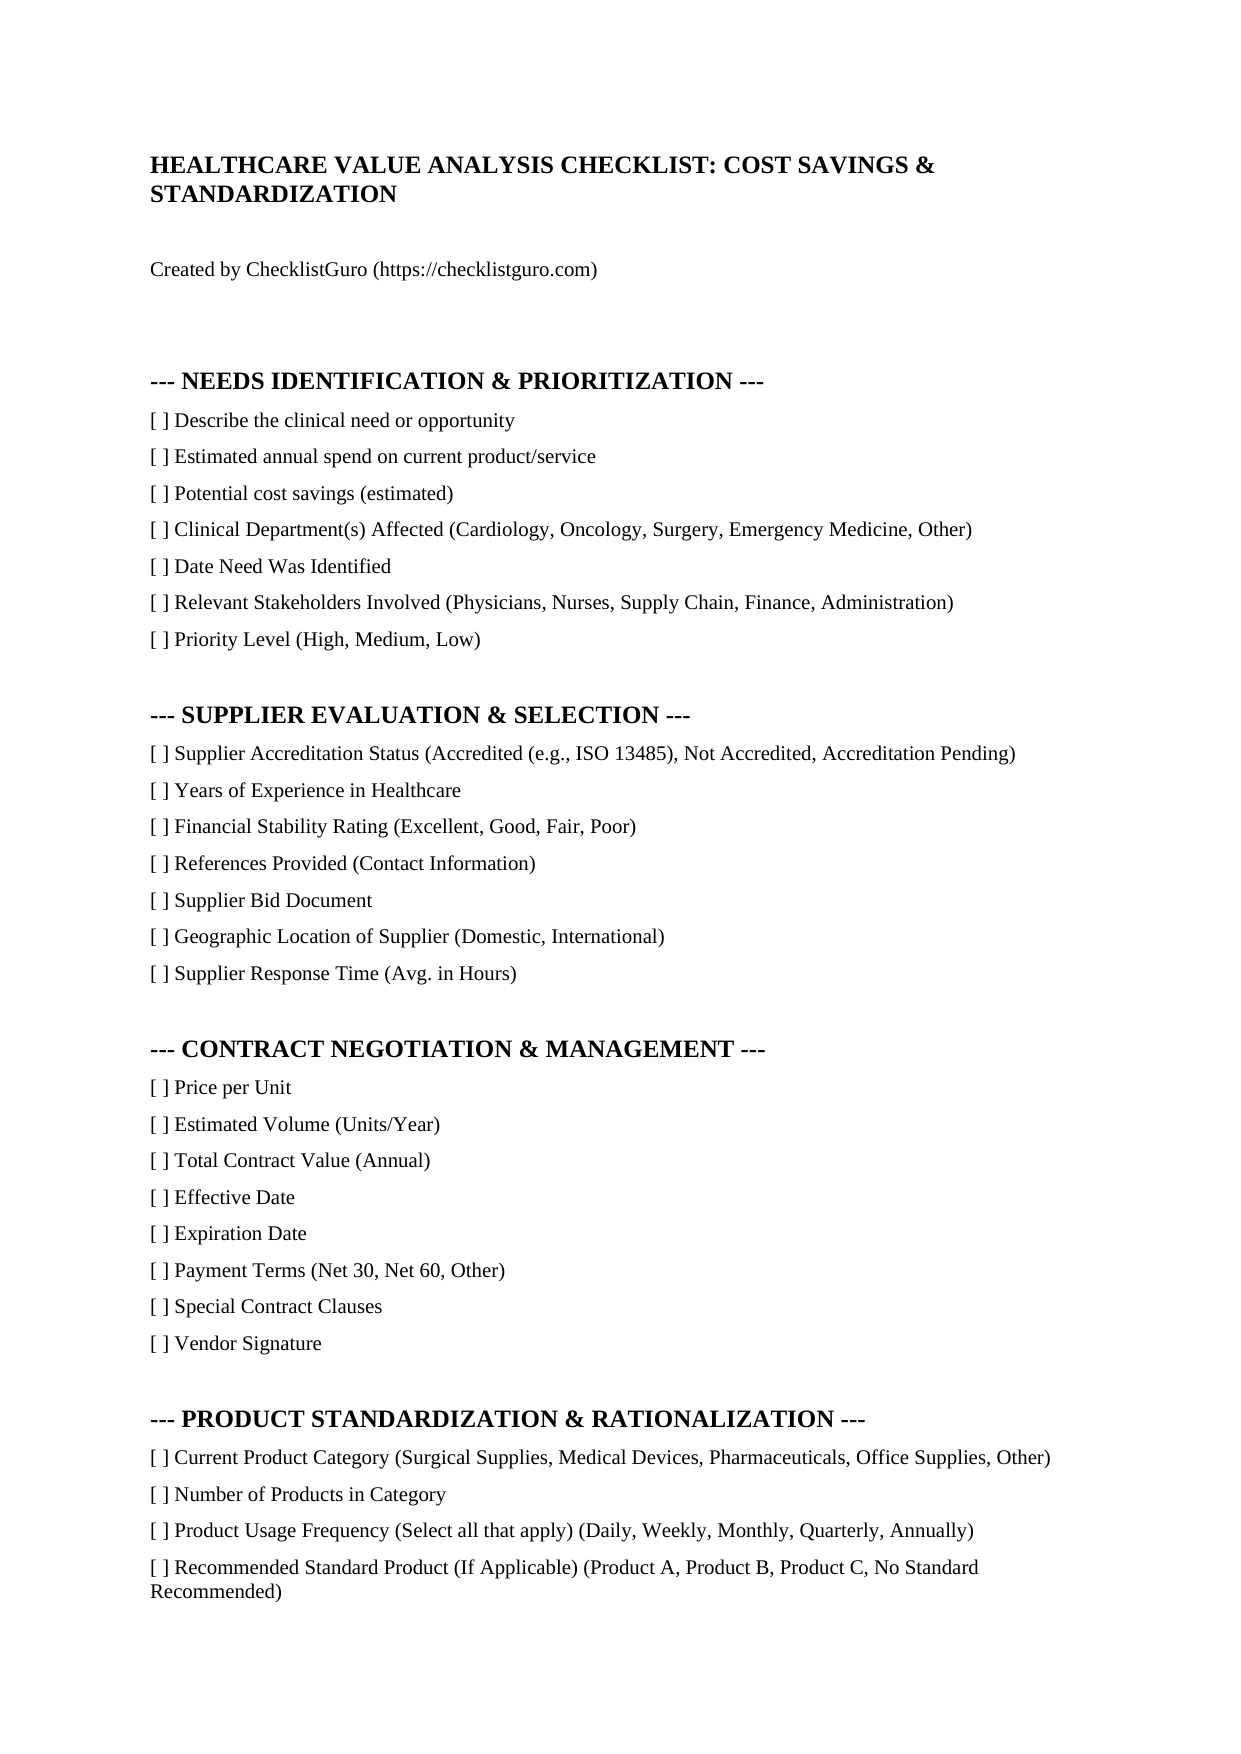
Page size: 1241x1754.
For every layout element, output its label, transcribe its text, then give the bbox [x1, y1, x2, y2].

text [ ] Expiration Date [150, 1221, 1090, 1245]
text [ ] Payment Terms (Net 30, Net 60, Other) [150, 1258, 1090, 1282]
text --- SUPPLIER EVALUATION & SELECTION --- [150, 700, 1090, 729]
text --- PRODUCT STANDARDIZATION & RATIONALIZATION --- [150, 1404, 1090, 1433]
text [ ] Years of Experience in Healthcare [150, 778, 1090, 802]
text HEALTHCARE VALUE ANALYSIS CHECKLIST: COST SAVINGS & STANDARDIZATION [150, 150, 1090, 207]
text [ ] Supplier Bid Document [150, 887, 1090, 912]
text [ ] Date Need Was Identified [150, 554, 1090, 578]
text [ ] Geographic Location of Supplier (Domestic, International) [150, 924, 1090, 948]
text --- NEEDS IDENTIFICATION & PRIORITIZATION --- [150, 366, 1090, 395]
text [ ] Price per Unit [150, 1075, 1090, 1099]
text [ ] Estimated Volume (Units/Year) [150, 1112, 1090, 1136]
text [ ] Recommended Standard Product (If Applicable) (Product A, Product B, Product C, No Standard Recommended) [150, 1555, 1090, 1603]
text [ ] Financial Stability Rating (Excellent, Good, Fair, Poor) [150, 814, 1090, 838]
text [ ] Vendor Signature [150, 1331, 1090, 1355]
text [ ] Supplier Response Time (Avg. in Hours) [150, 961, 1090, 985]
text [ ] Total Contract Value (Annual) [150, 1148, 1090, 1172]
text [ ] Estimated annual spend on current product/service [150, 444, 1090, 468]
text [ ] Current Product Category (Surgical Supplies, Medical Devices, Pharmaceuticals, Office Supplies, Other) [150, 1445, 1090, 1469]
text [ ] Relevant Stakeholders Involved (Physicians, Nurses, Supply Chain, Finance, Administration) [150, 590, 1090, 614]
text [ ] Special Contract Clauses [150, 1294, 1090, 1318]
text [ ] Supplier Accreditation Status (Accredited (e.g., ISO 13485), Not Accredited, Accreditation Pending) [150, 741, 1090, 765]
text [ ] Product Usage Frequency (Select all that apply) (Daily, Weekly, Monthly, Quarterly, Annually) [150, 1518, 1090, 1542]
text [ ] Effective Date [150, 1185, 1090, 1209]
text [ ] Priority Level (High, Medium, Low) [150, 627, 1090, 651]
text [ ] Number of Products in Category [150, 1482, 1090, 1506]
text [ ] Describe the clinical need or opportunity [150, 407, 1090, 432]
text [ ] Potential cost savings (estimated) [150, 481, 1090, 505]
text [ ] References Provided (Contact Information) [150, 851, 1090, 875]
text [ ] Clinical Department(s) Affected (Cardiology, Oncology, Surgery, Emergency Medicine, Other) [150, 517, 1090, 541]
text --- CONTRACT NEGOTIATION & MANAGEMENT --- [150, 1034, 1090, 1062]
text Created by ChecklistGuro (https://checklistguro.com) [150, 257, 1090, 281]
